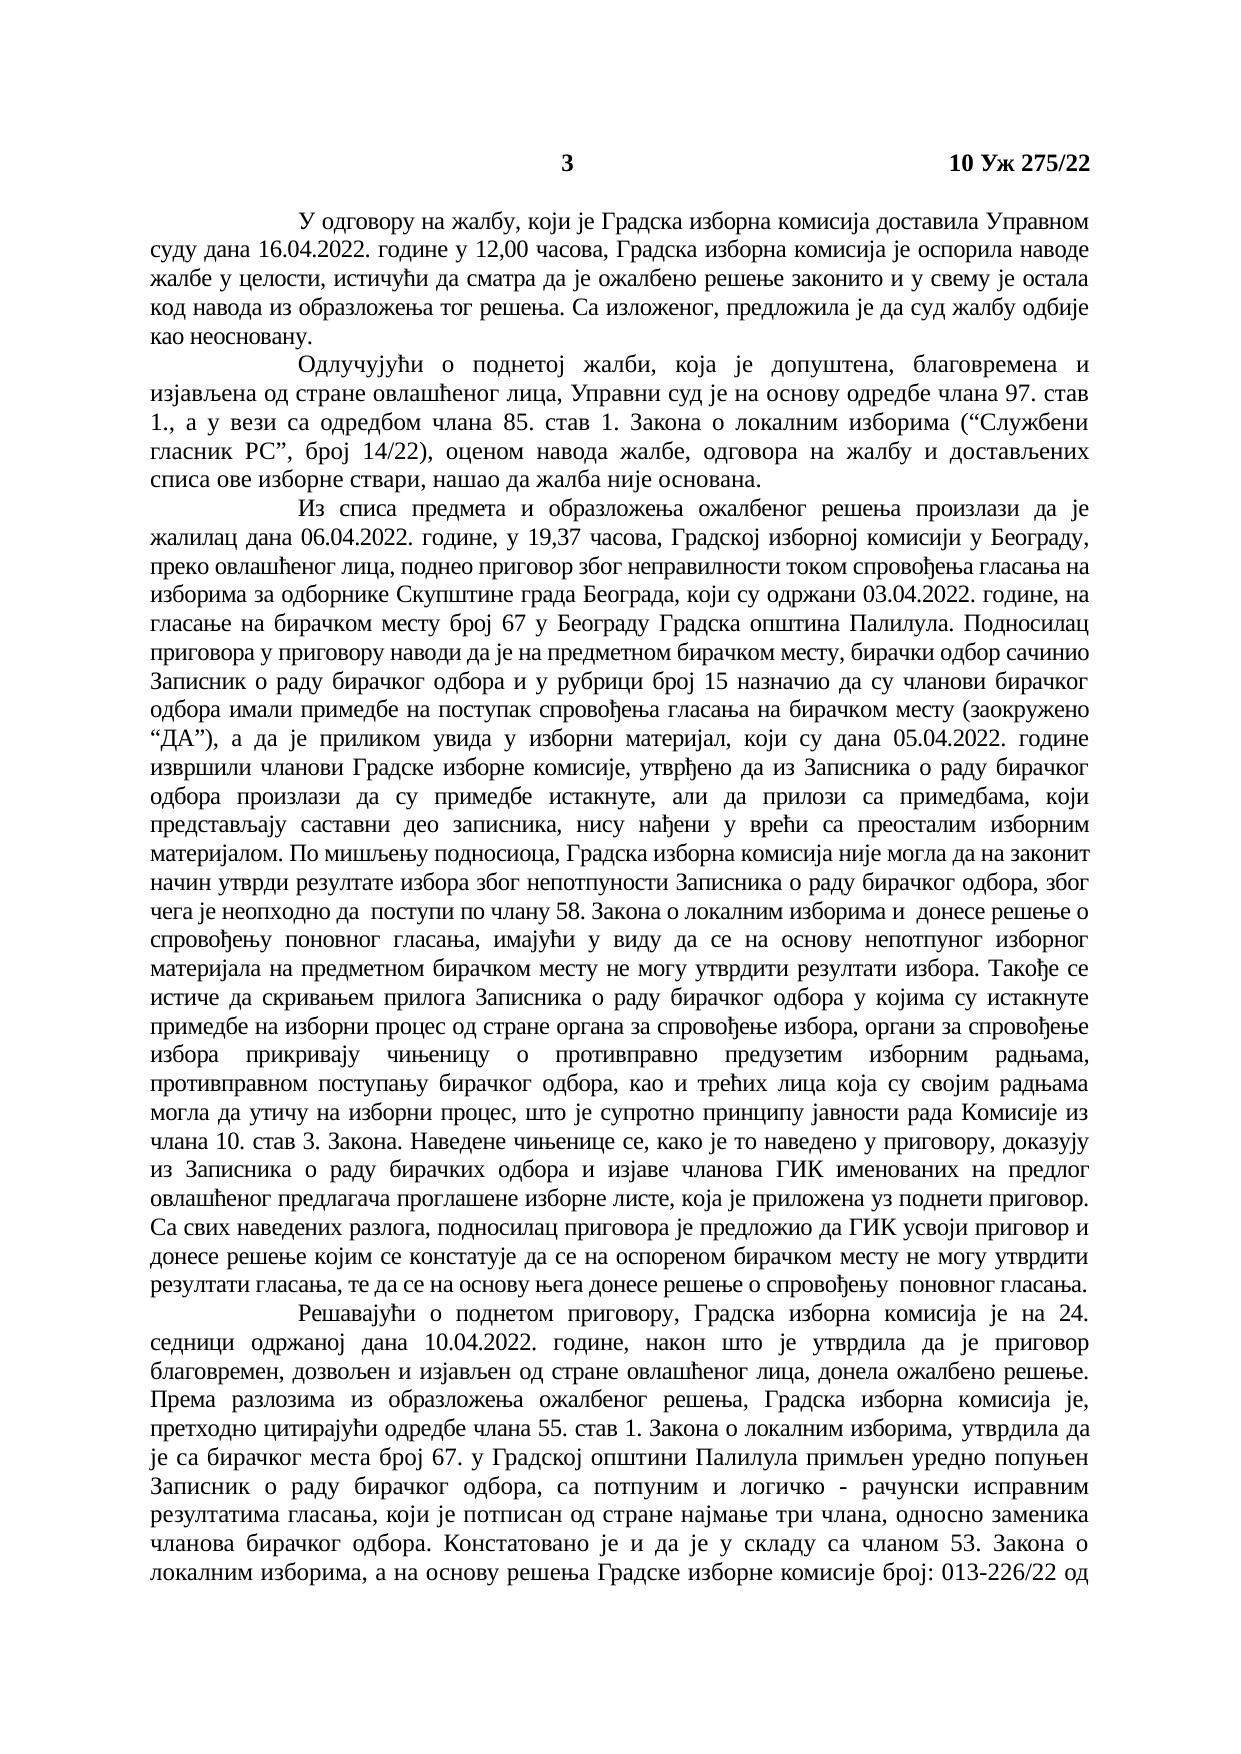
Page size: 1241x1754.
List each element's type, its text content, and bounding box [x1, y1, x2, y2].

text Из списа предмета и образложења ожалбеног решења произлази да је жалилац дана 06.04.2022. године, у 19,37 часова, Градској изборној комисији у Београду, преко овлашћеног лица, поднео приговор због неправилности током спровођења гласања на изборима за одборнике Скупштине града Београда, који су одржани 03.04.2022. године, на гласање на бирачком месту број 67 у Београду Градска општина Палилула. Подносилац приговора у приговору наводи да је на предметном бирачком месту, бирачки одбор сачинио Записник о раду бирачког одбора и у рубрици број 15 назначио да су чланови бирачког одбора имали примедбе на поступак спровођења гласања на бирачком месту (заокружено “ДА”), а да је приликом увида у изборни материјал, који су дана 05.04.2022. године извршили чланови Градске изборне комисије, утврђено да из Записника о раду бирачког одбора произлази да су примедбе истакнуте, али да прилози са примедбама, који представљају саставни део записника, нису нађени у врећи са преосталим изборним материјалом. По мишљењу подносиоца, Градска изборна комисија није могла да на законит начин утврди резултате избора због непотпуности Записника о раду бирачког одбора, због чега је неопходно да поступи по члану 58. Закона о локалним изборима и донесе решење о спровођењу поновног гласања, имајући у виду да се на основу непотпуног изборног материјала на предметном бирачком месту не могу утврдити резултати избора. Такође се истиче да скривањем прилога Записника о раду бирачког одбора у којима су истакнуте примедбе на изборни процес од стране органа за спровођење избора, органи за спровођење избора прикривају чињеницу о противправно предузетим изборним радњама, противправном поступању бирачког одбора, као и трећих лица која су својим радњама могла да утичу на изборни процес, што је супротно принципу јавности рада Комисије из члана 10. став 3. Закона. Наведене чињенице се, како је то наведено у приговору, доказују из Записника о раду бирачких одбора и изјаве чланова ГИК именованих на предлог овлашћеног предлагача проглашене изборне листе, која је приложена уз поднети приговор. Са свих наведених разлога, подносилац приговора је предложио да ГИК усвоји приговор и донесе решење којим се констатује да се на оспореном бирачком месту не могу утврдити резултати гласања, те да се на основу њега донесе решење о спровођењу поновног гласања. [150, 493, 1090, 1298]
text Решавајући о поднетом приговору, Градска изборна комисија је на 24. седници одржаној дана 10.04.2022. године, након што је утврдила да је приговор благовремен, дозвољен и изјављен од стране овлашћеног лица, донела ожалбено решење. Према разлозима из образложења ожалбеног решења, Градска изборна комисија је, претходно цитирајући одредбе члана 55. став 1. Закона о локалним изборима, утврдила да је са бирачког места број 67. у Градској општини Палилула примљен уредно попуњен Записник о раду бирачког одбора, са потпуним и логичко - рачунски исправним резултатима гласања, који је потписан од стране најмање три члана, односно заменика чланова бирачког одбора. Констатовано је и да је у складу са чланом 53. Закона о локалним изборима, а на основу решења Градске изборне комисије број: 013-226/22 од [150, 1298, 1090, 1586]
text Одлучујући о поднетој жалби, која је допуштена, благовремена и изјављена од стране овлашћеног лица, Управни суд је на основу одредбе члана 97. став 1., а у вези са одредбом члана 85. став 1. Закона о локалним изборима (“Службени гласник РС”, број 14/22), оценом навода жалбе, одговора на жалбу и достављених списа ове изборне ствари, нашао да жалба није основана. [150, 349, 1090, 493]
text У одговору на жалбу, који је Градска изборна комисија доставила Управном суду дана 16.04.2022. године у 12,00 часова, Градска изборна комисија је оспорила наводе жалбе у целости, истичући да сматра да је ожалбено решење законито и у свему је остала код навода из образложења тог решења. Са изложеног, предложила је да суд жалбу одбије као неосновану. [150, 206, 1090, 349]
